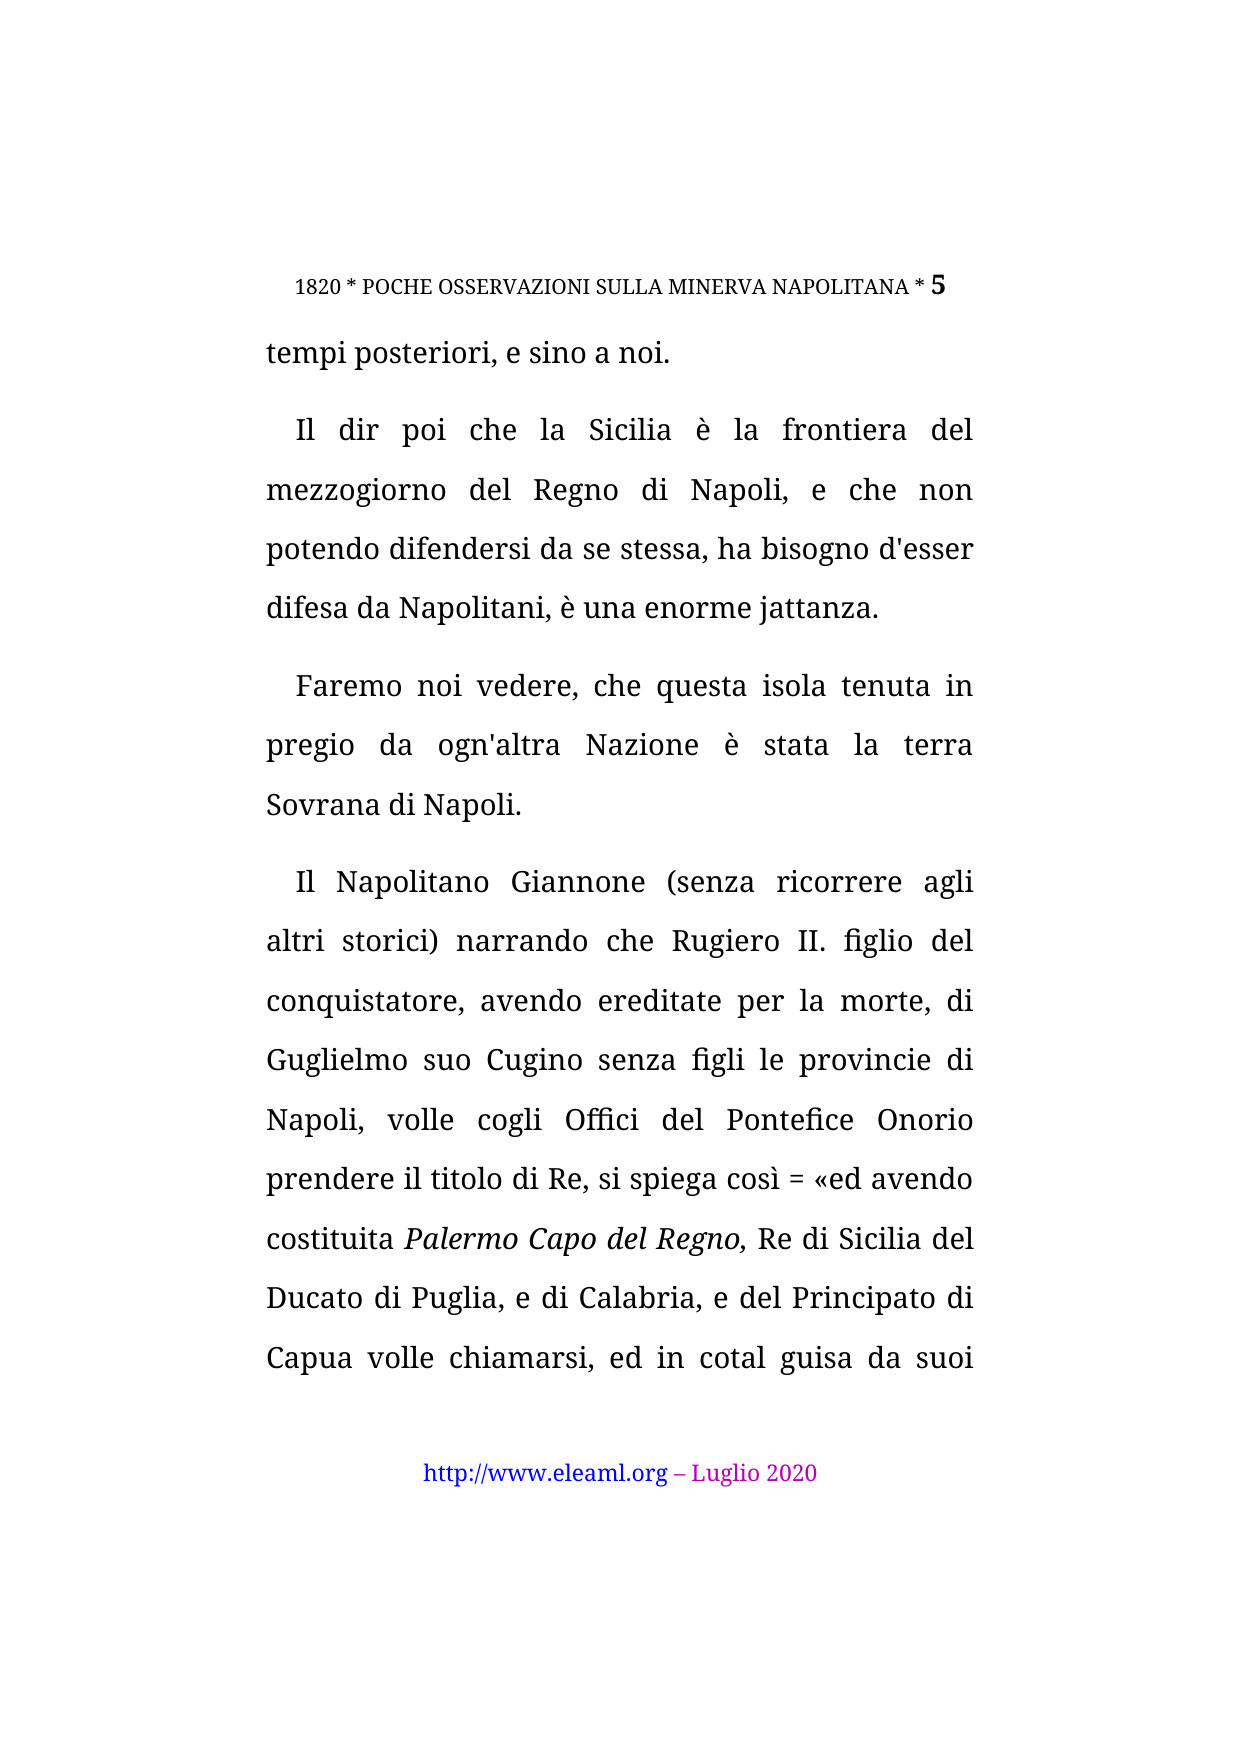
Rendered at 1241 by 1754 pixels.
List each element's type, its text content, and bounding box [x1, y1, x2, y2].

text Faremo noi vedere, che questa isola tenuta in pregio da ogn'altra Nazione è stata la terra Sovrana di Napoli. [266, 665, 974, 823]
text tempi posteriori, e sino a noi. [266, 332, 974, 372]
text Il Napolitano Giannone (senza ricorrere agli altri storici) narrando che Rugiero II. figlio del conquistatore, avendo ereditate per la morte, di Guglielmo suo Cugino senza figli le provincie di Napoli, volle cogli Offici del Pontefice Onorio prendere il titolo di Re, si spiega così = «ed avendo costituita Palermo Capo del Regno, Re di Sicilia del Ducato di Puglia, e di Calabria, e del Principato di Capua volle chiamarsi, ed in cotal guisa da suoi [266, 861, 974, 1377]
text Il dir poi che la Sicilia è la frontiera del mezzogiorno del Regno di Napoli, e che non potendo difendersi da se stessa, ha bisogno d'esser difesa da Napolitani, è una enorme jattanza. [266, 409, 974, 627]
